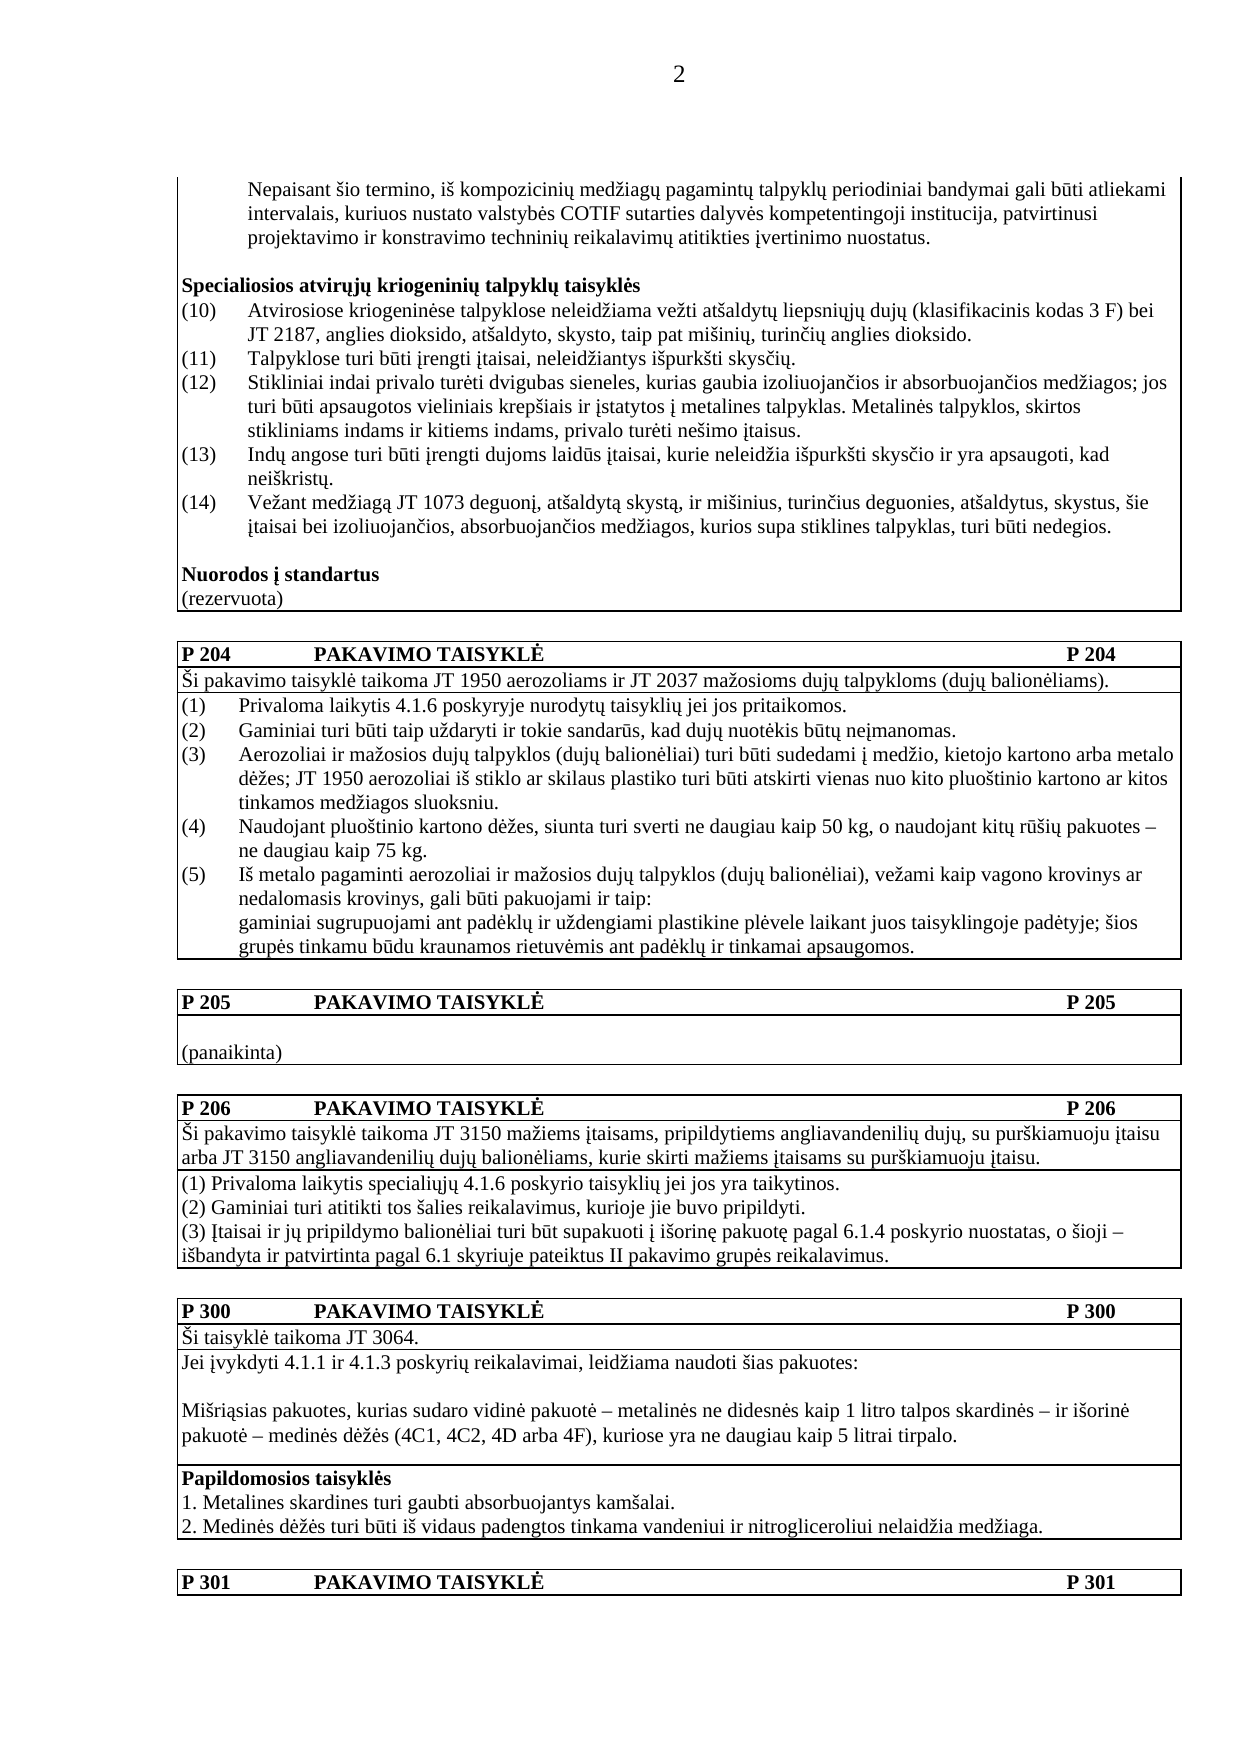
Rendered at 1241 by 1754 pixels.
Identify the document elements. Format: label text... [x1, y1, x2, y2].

table_cell (5) [178, 862, 234, 910]
table_cell (11) [239, 346, 243, 370]
table_cell (14) [178, 490, 243, 538]
table_cell (2) [230, 718, 234, 742]
table_cell [178, 910, 234, 958]
table_cell (3) [178, 742, 234, 814]
table_cell (1) [230, 693, 234, 717]
table_cell (13) [178, 442, 243, 490]
table_cell Jei įvykdyti 4.1.1 ir 4.1.3 poskyrių reikalavimai, leidžiama naudoti šias pakuotes: Mišriąsias pakuotes, kurias sudaro vidinė pakuotė – metalinės ne didesnės kaip 1 litro talpos skardinės – ir išorinė pakuotė – medinės dėžės (4C1, 4C2, 4D arba 4F), kuriose yra ne daugiau kaip 5 litrai tirpalo. [178, 1350, 1180, 1464]
table_cell (12) [178, 370, 243, 442]
table_cell [178, 177, 243, 249]
table_cell (10) [178, 298, 243, 346]
table_cell (4) [178, 814, 234, 862]
